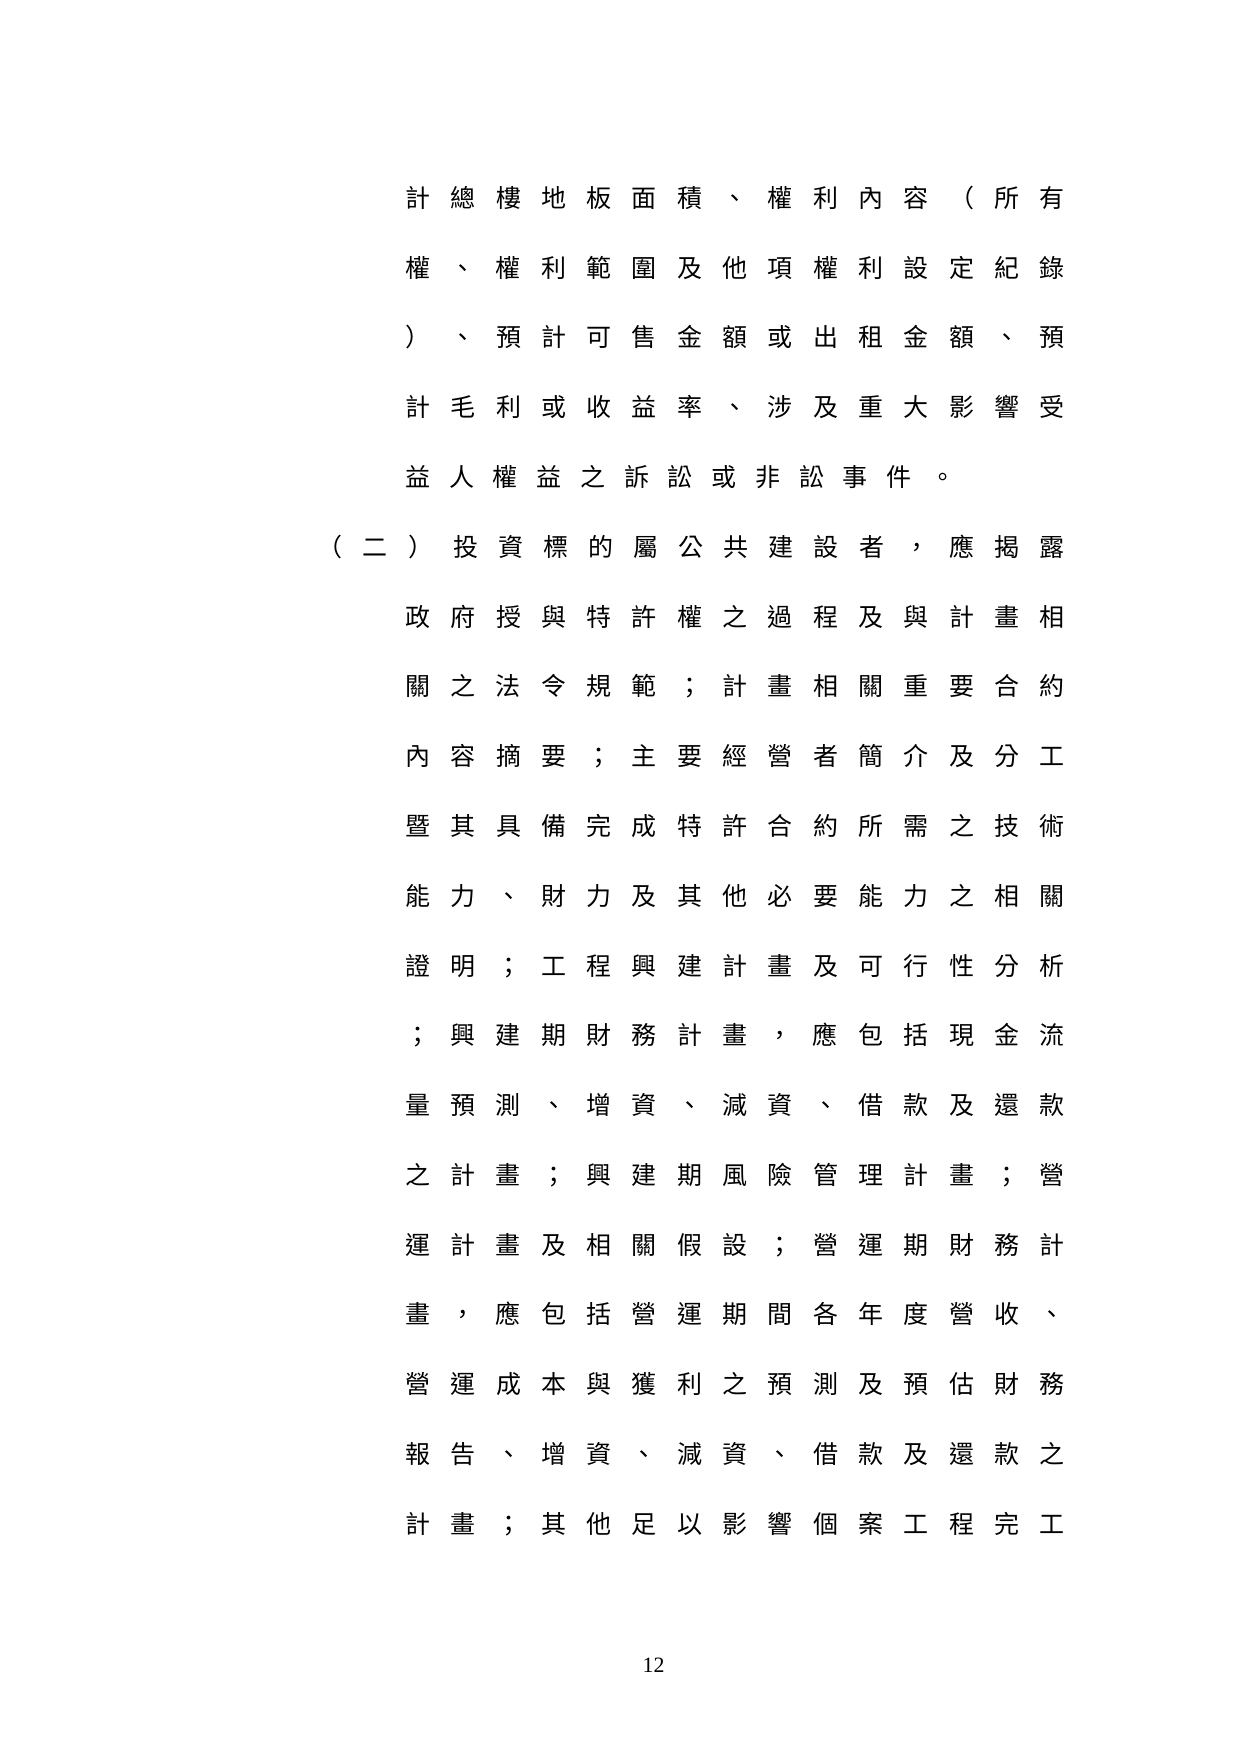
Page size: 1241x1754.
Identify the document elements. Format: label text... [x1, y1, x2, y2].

text 計總樓地板面積、權利內容（所有權、權利範圍及他項權利設定紀錄）、預計可售金額或出租金額、預計毛利或收益率、涉及重大影響受益人權益之訴訟或非訟事件。 [311, 162, 1083, 511]
text （二）投資標的屬公共建設者，應揭露政府授與特許權之過程及與計畫相關之法令規範；計畫相關重要合約內容摘要；主要經營者簡介及分工暨其具備完成特許合約所需之技術能力、財力及其他必要能力之相關證明；工程興建計畫及可行性分析；興建期財務計畫，應包括現金流量預測、增資、減資、借款及還款之計畫；興建期風險管理計畫；營運計畫及相關假設；營運期財務計畫，應包括營運期間各年度營收、營運成本與獲利之預測及預估財務報告、增資、減資、借款及還款之計畫；其他足以影響個案工程完工 [311, 511, 1083, 1557]
